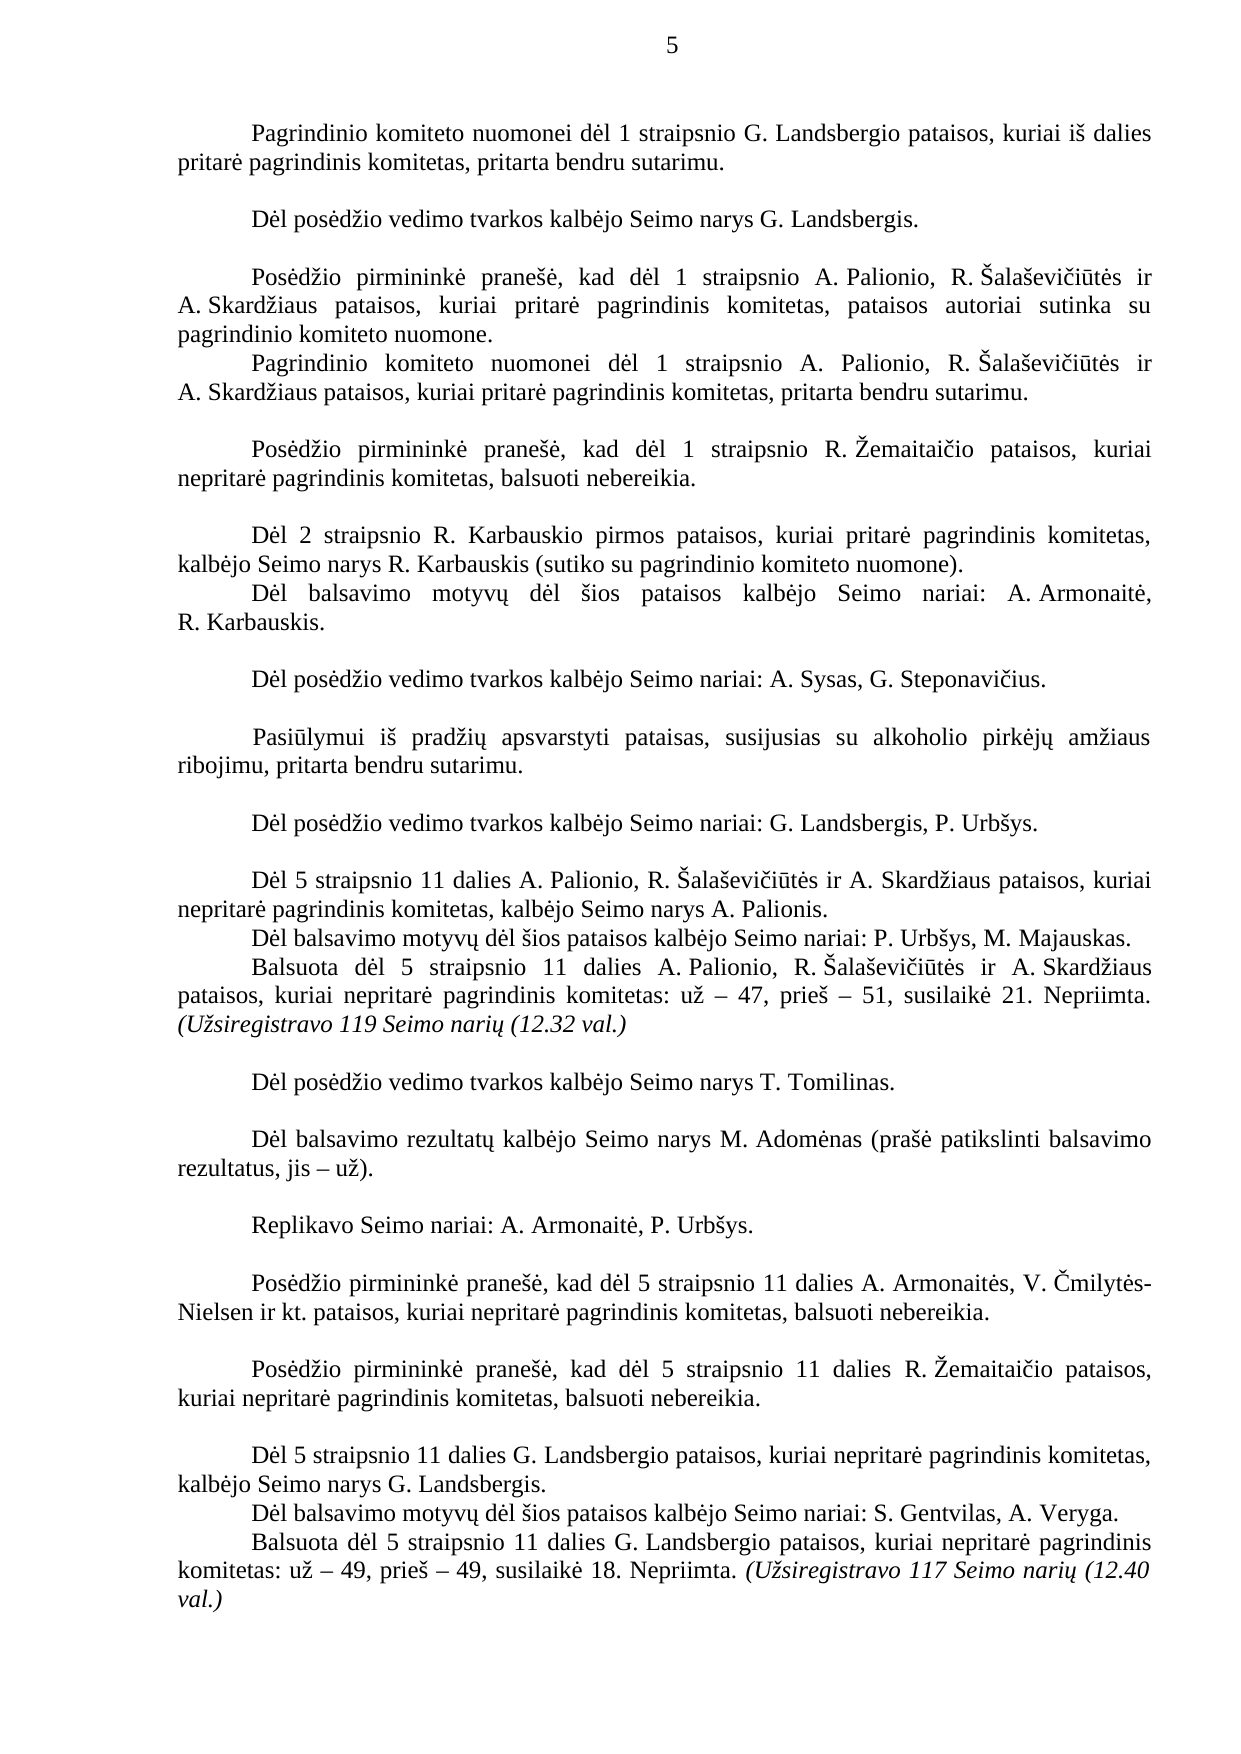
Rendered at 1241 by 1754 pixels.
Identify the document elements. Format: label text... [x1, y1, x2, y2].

text Dėl 5 straipsnio 11 dalies G. Landsbergio pataisos, kuriai nepritarė pagrindinis komitetas, kalbėjo Seimo narys G. Landsbergis. [177, 1441, 1152, 1498]
text Dėl 5 straipsnio 11 dalies A. Palionio, R. Šalaševičiūtės ir A. Skardžiaus pataisos, kuriai nepritarė pagrindinis komitetas, kalbėjo Seimo narys A. Palionis. [177, 866, 1152, 923]
text Dėl balsavimo motyvų dėl šios pataisos kalbėjo Seimo nariai: A. Armonaitė, R. Karbauskis. [177, 578, 1152, 636]
text Dėl balsavimo rezultatų kalbėjo Seimo narys M. Adomėnas (prašė patikslinti balsavimo rezultatus, jis – už). [177, 1124, 1152, 1182]
text Dėl posėdžio vedimo tvarkos kalbėjo Seimo narys T. Tomilinas. [177, 1067, 1152, 1096]
text Balsuota dėl 5 straipsnio 11 dalies G. Landsbergio pataisos, kuriai nepritarė pagrindinis komitetas: už – 49, prieš – 49, susilaikė 18. Nepriimta. (Užsiregistravo 117 Seimo narių (12.40 val.) [177, 1527, 1152, 1613]
text Dėl balsavimo motyvų dėl šios pataisos kalbėjo Seimo nariai: P. Urbšys, M. Majauskas. [177, 923, 1152, 952]
text Dėl posėdžio vedimo tvarkos kalbėjo Seimo nariai: G. Landsbergis, P. Urbšys. [177, 808, 1152, 837]
text Replikavo Seimo nariai: A. Armonaitė, P. Urbšys. [177, 1211, 1152, 1239]
text Pagrindinio komiteto nuomonei dėl 1 straipsnio G. Landsbergio pataisos, kuriai iš dalies pritarė pagrindinis komitetas, pritarta bendru sutarimu. [177, 118, 1152, 176]
text Dėl posėdžio vedimo tvarkos kalbėjo Seimo narys G. Landsbergis. [177, 204, 1152, 233]
text Dėl balsavimo motyvų dėl šios pataisos kalbėjo Seimo nariai: S. Gentvilas, A. Veryga. [177, 1498, 1152, 1527]
text Pasiūlymui iš pradžių apsvarstyti pataisas, susijusias su alkoholio pirkėjų amžiaus ribojimu, pritarta bendru sutarimu. [177, 722, 1152, 779]
text Balsuota dėl 5 straipsnio 11 dalies A. Palionio, R. Šalaševičiūtės ir A. Skardžiaus pataisos, kuriai nepritarė pagrindinis komitetas: už – 47, prieš – 51, susilaikė 21. Nepriimta. (Užsiregistravo 119 Seimo narių (12.32 val.) [177, 952, 1152, 1038]
text Dėl posėdžio vedimo tvarkos kalbėjo Seimo nariai: A. Sysas, G. Steponavičius. [177, 664, 1152, 693]
text Dėl 2 straipsnio R. Karbauskio pirmos pataisos, kuriai pritarė pagrindinis komitetas, kalbėjo Seimo narys R. Karbauskis (sutiko su pagrindinio komiteto nuomone). [177, 521, 1152, 578]
text Posėdžio pirmininkė pranešė, kad dėl 1 straipsnio A. Palionio, R. Šalaševičiūtės ir A. Skardžiaus pataisos, kuriai pritarė pagrindinis komitetas, pataisos autoriai sutinka su pagrindinio komiteto nuomone. [177, 262, 1152, 348]
text Posėdžio pirmininkė pranešė, kad dėl 5 straipsnio 11 dalies R. Žemaitaičio pataisos, kuriai nepritarė pagrindinis komitetas, balsuoti nebereikia. [177, 1354, 1152, 1412]
text Posėdžio pirmininkė pranešė, kad dėl 1 straipsnio R. Žemaitaičio pataisos, kuriai nepritarė pagrindinis komitetas, balsuoti nebereikia. [177, 434, 1152, 492]
text Pagrindinio komiteto nuomonei dėl 1 straipsnio A. Palionio, R. Šalaševičiūtės ir A. Skardžiaus pataisos, kuriai pritarė pagrindinis komitetas, pritarta bendru sutarimu. [177, 348, 1152, 406]
text Posėdžio pirmininkė pranešė, kad dėl 5 straipsnio 11 dalies A. Armonaitės, V. Čmilytės-Nielsen ir kt. pataisos, kuriai nepritarė pagrindinis komitetas, balsuoti nebereikia. [177, 1268, 1152, 1326]
